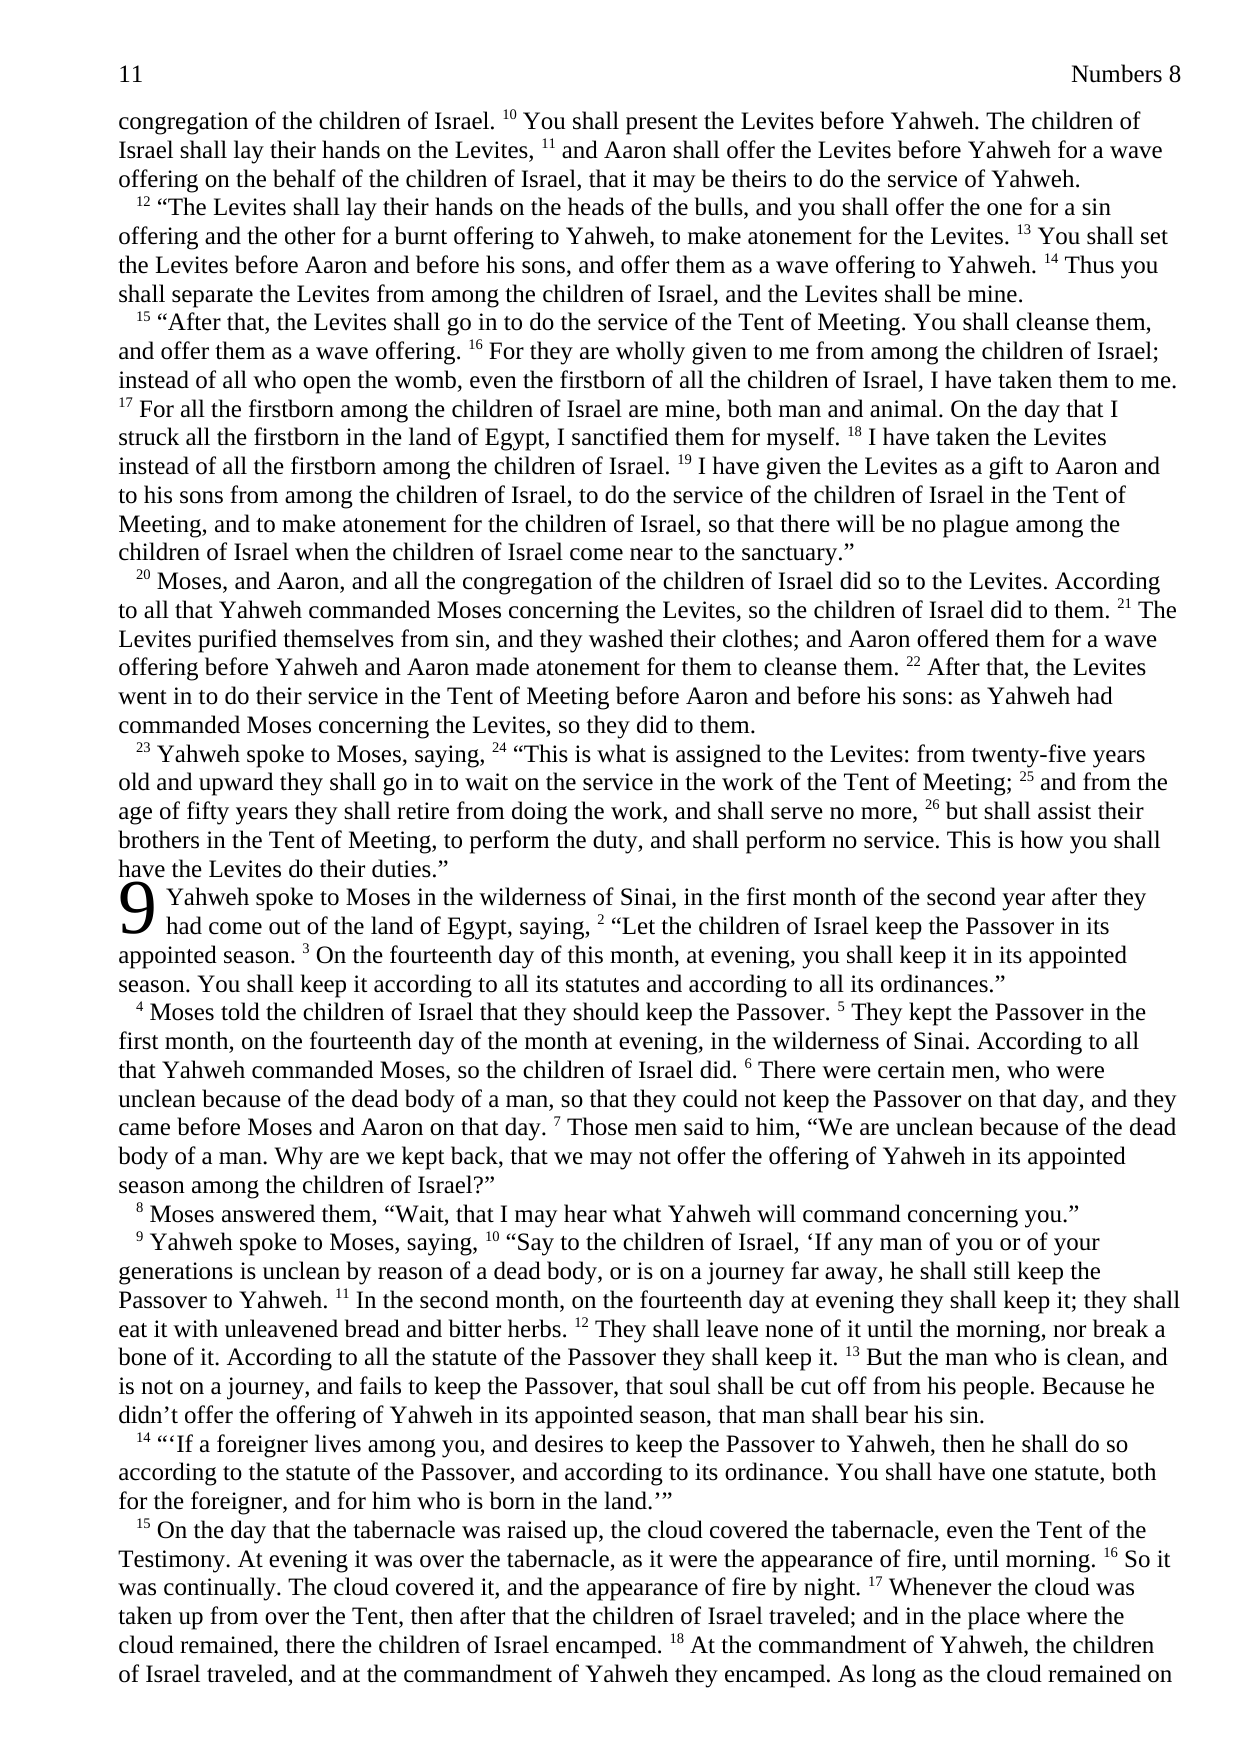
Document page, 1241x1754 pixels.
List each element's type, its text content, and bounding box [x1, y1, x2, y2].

text 23 Yahweh spoke to Moses, saying, 24 “This is what is assigned to the Levites: from twenty-five years old and upward they shall go in to wait on the service in the work of the Tent of Meeting; 25 and from the age of fifty years they shall retire from doing the work, and shall serve no more, 26 but shall assist their brothers in the Tent of Meeting, to perform the duty, and shall perform no service. This is how you shall have the Levites do their duties.” [118, 739, 1181, 882]
text congregation of the children of Israel. 10 You shall present the Levites before Yahweh. The children of Israel shall lay their hands on the Levites, 11 and Aaron shall offer the Levites before Yahweh for a wave offering on the behalf of the children of Israel, that it may be theirs to do the service of Yahweh. [118, 106, 1181, 192]
text 9 Yahweh spoke to Moses, saying, 10 “Say to the children of Israel, ‘If any man of you or of your generations is unclean by reason of a dead body, or is on a journey far away, he shall still keep the Passover to Yahweh. 11 In the second month, on the fourteenth day at evening they shall keep it; they shall eat it with unleavened bread and bitter herbs. 12 They shall leave none of it until the morning, nor break a bone of it. According to all the statute of the Passover they shall keep it. 13 But the man who is clean, and is not on a journey, and fails to keep the Passover, that soul shall be cut off from his people. Because he didn’t offer the offering of Yahweh in its appointed season, that man shall bear his sin. [118, 1227, 1181, 1429]
text 12 “The Levites shall lay their hands on the heads of the bulls, and you shall offer the one for a sin offering and the other for a burnt offering to Yahweh, to make atonement for the Levites. 13 You shall set the Levites before Aaron and before his sons, and offer them as a wave offering to Yahweh. 14 Thus you shall separate the Levites from among the children of Israel, and the Levites shall be mine. [118, 192, 1181, 307]
text 20 Moses, and Aaron, and all the congregation of the children of Israel did so to the Levites. According to all that Yahweh commanded Moses concerning the Levites, so the children of Israel did to them. 21 The Levites purified themselves from sin, and they washed their clothes; and Aaron offered them for a wave offering before Yahweh and Aaron made atonement for them to cleanse them. 22 After that, the Levites went in to do their service in the Tent of Meeting before Aaron and before his sons: as Yahweh had commanded Moses concerning the Levites, so they did to them. [118, 566, 1181, 739]
text 14 “‘If a foreigner lives among you, and desires to keep the Passover to Yahweh, then he shall do so according to the statute of the Passover, and according to its ordinance. You shall have one statute, both for the foreigner, and for him who is born in the land.’” [118, 1429, 1181, 1515]
text 9Yahweh spoke to Moses in the wilderness of Sinai, in the first month of the second year after they had come out of the land of Egypt, saying, 2 “Let the children of Israel keep the Passover in its appointed season. 3 On the fourteenth day of this month, at evening, you shall keep it in its appointed season. You shall keep it according to all its statutes and according to all its ordinances.” [118, 882, 1181, 997]
text 15 On the day that the tabernacle was raised up, the cloud covered the tabernacle, even the Tent of the Testimony. At evening it was over the tabernacle, as it were the appearance of fire, until morning. 16 So it was continually. The cloud covered it, and the appearance of fire by night. 17 Whenever the cloud was taken up from over the Tent, then after that the children of Israel traveled; and in the place where the cloud remained, there the children of Israel encamped. 18 At the commandment of Yahweh, the children of Israel traveled, and at the commandment of Yahweh they encamped. As long as the cloud remained on [118, 1515, 1181, 1687]
text 15 “After that, the Levites shall go in to do the service of the Tent of Meeting. You shall cleanse them, and offer them as a wave offering. 16 For they are wholly given to me from among the children of Israel; instead of all who open the womb, even the firstborn of all the children of Israel, I have taken them to me. 17 For all the firstborn among the children of Israel are mine, both man and animal. On the day that I struck all the firstborn in the land of Egypt, I sanctified them for myself. 18 I have taken the Levites instead of all the firstborn among the children of Israel. 19 I have given the Levites as a gift to Aaron and to his sons from among the children of Israel, to do the service of the children of Israel in the Tent of Meeting, and to make atonement for the children of Israel, so that there will be no plague among the children of Israel when the children of Israel come near to the sanctuary.” [118, 307, 1181, 566]
text 8 Moses answered them, “Wait, that I may hear what Yahweh will command concerning you.” [118, 1199, 1181, 1227]
text 4 Moses told the children of Israel that they should keep the Passover. 5 They kept the Passover in the first month, on the fourteenth day of the month at evening, in the wilderness of Sinai. According to all that Yahweh commanded Moses, so the children of Israel did. 6 There were certain men, who were unclean because of the dead body of a man, so that they could not keep the Passover on that day, and they came before Moses and Aaron on that day. 7 Those men said to him, “We are unclean because of the dead body of a man. Why are we kept back, that we may not offer the offering of Yahweh in its appointed season among the children of Israel?” [118, 997, 1181, 1199]
